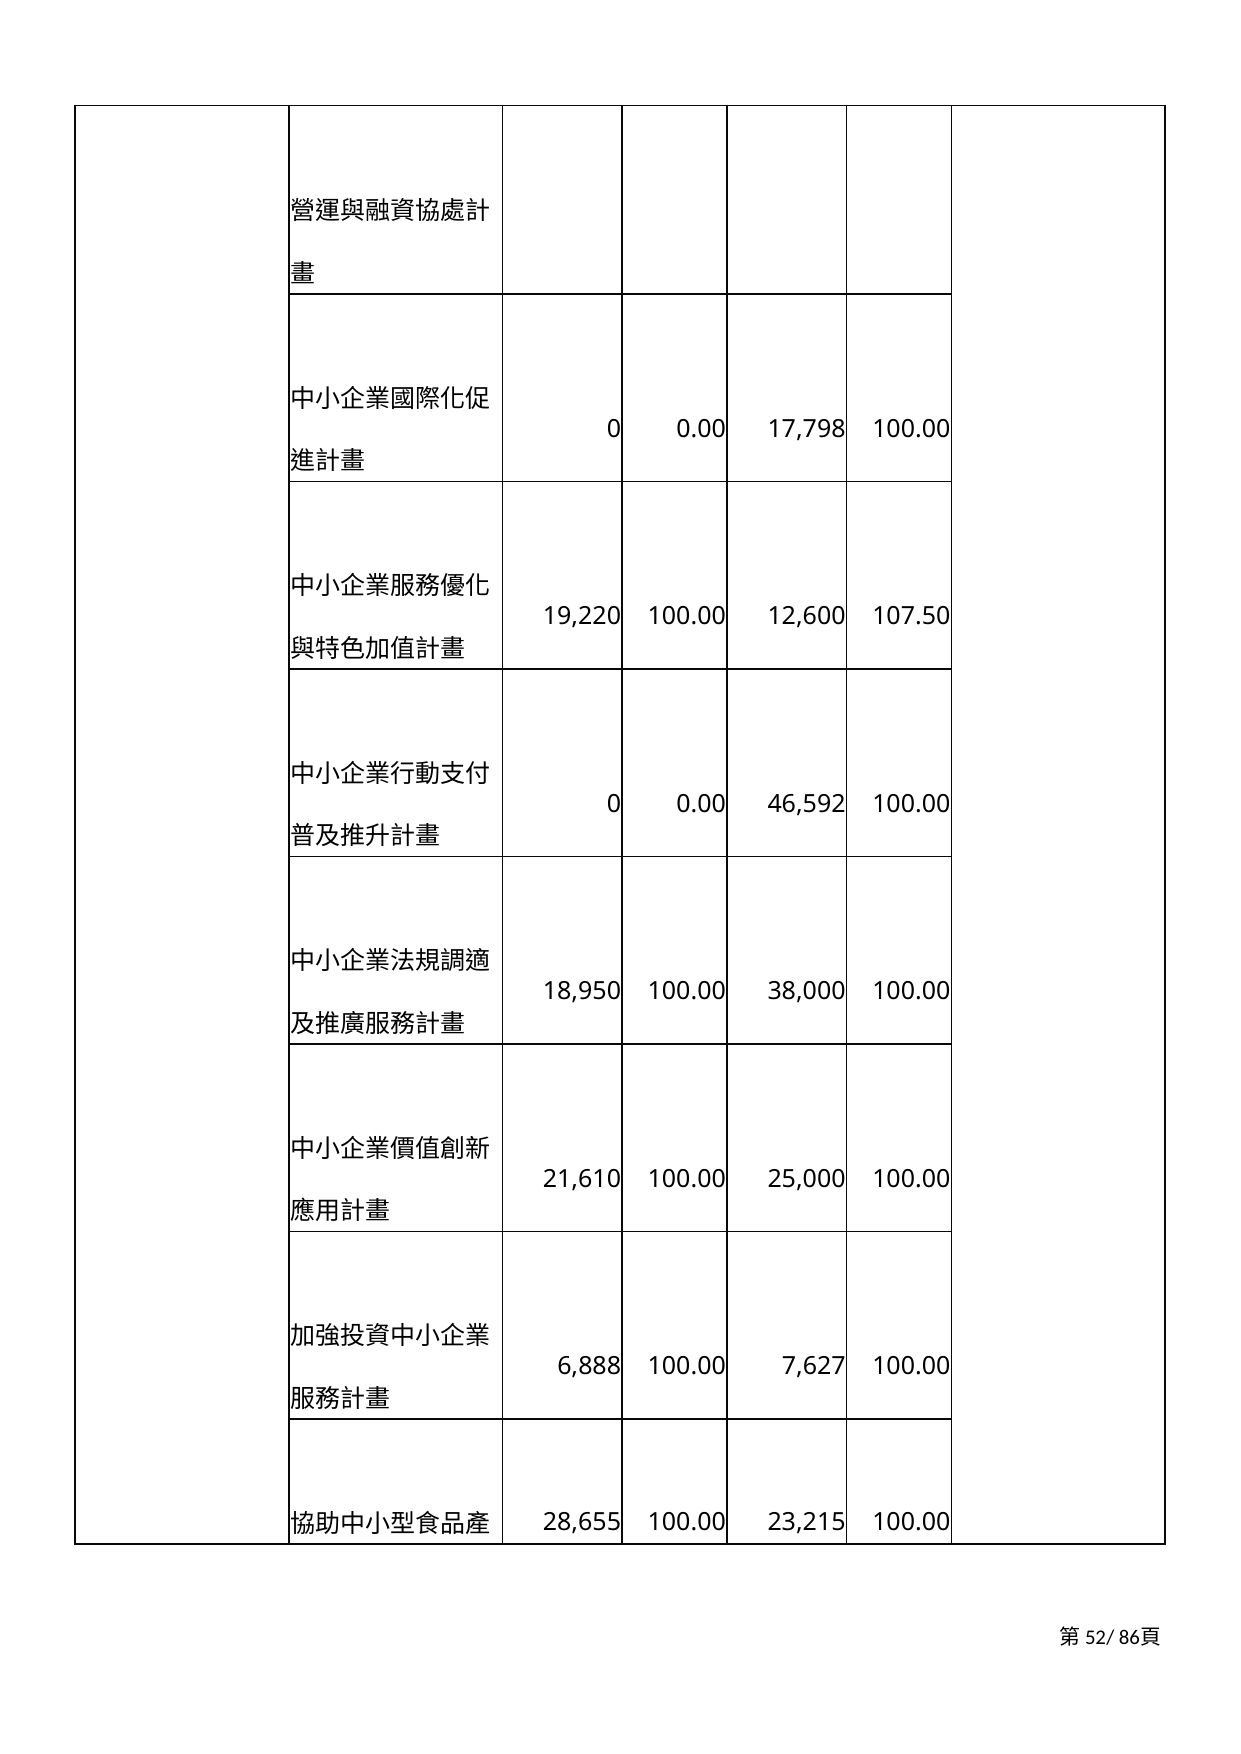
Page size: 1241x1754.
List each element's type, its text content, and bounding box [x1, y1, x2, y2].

table_cell [952, 106, 1164, 1543]
table_cell 100.00 [623, 1232, 726, 1418]
table_cell 中小企業國際化促進計畫 [290, 295, 502, 481]
table_cell 0.00 [623, 295, 726, 481]
table_cell 25,000 [728, 1045, 846, 1231]
table_cell 加強投資中小企業服務計畫 [290, 1232, 502, 1418]
table_cell 46,592 [728, 670, 846, 856]
table_cell 23,215 [728, 1420, 846, 1543]
table_cell 6,888 [503, 1232, 621, 1418]
table_cell 100.00 [847, 857, 951, 1043]
table_cell 19,220 [503, 482, 621, 668]
table_cell 100.00 [847, 1045, 951, 1231]
table_cell 營運與融資協處計畫 [290, 106, 502, 293]
table_cell 17,798 [728, 295, 846, 481]
table_cell 0 [503, 295, 621, 481]
table_cell 0.00 [623, 670, 726, 856]
table_cell 7,627 [728, 1232, 846, 1418]
table_cell 107.50 [847, 482, 951, 668]
table_cell 28,655 [503, 1420, 621, 1543]
table_cell [76, 106, 288, 1543]
table_cell [623, 106, 726, 293]
table_cell 100.00 [623, 1045, 726, 1231]
table_cell 100.00 [623, 1420, 726, 1543]
table_cell 100.00 [847, 670, 951, 856]
table_cell [728, 106, 846, 293]
table_cell 21,610 [503, 1045, 621, 1231]
table_cell [847, 106, 951, 293]
table_cell 100.00 [623, 482, 726, 668]
table_cell 中小企業服務優化與特色加值計畫 [290, 482, 502, 668]
table_cell 中小企業法規調適及推廣服務計畫 [290, 857, 502, 1043]
table_cell 100.00 [847, 1420, 951, 1543]
table_cell 100.00 [623, 857, 726, 1043]
table_cell 0 [503, 670, 621, 856]
table_cell 38,000 [728, 857, 846, 1043]
table_cell 100.00 [847, 295, 951, 481]
table_cell 100.00 [847, 1232, 951, 1418]
table_cell 中小企業價值創新應用計畫 [290, 1045, 502, 1231]
table_cell [503, 106, 621, 293]
table_cell 18,950 [503, 857, 621, 1043]
table_cell 協助中小型食品產 [290, 1420, 502, 1543]
table_cell 中小企業行動支付普及推升計畫 [290, 670, 502, 856]
table_cell 12,600 [728, 482, 846, 668]
